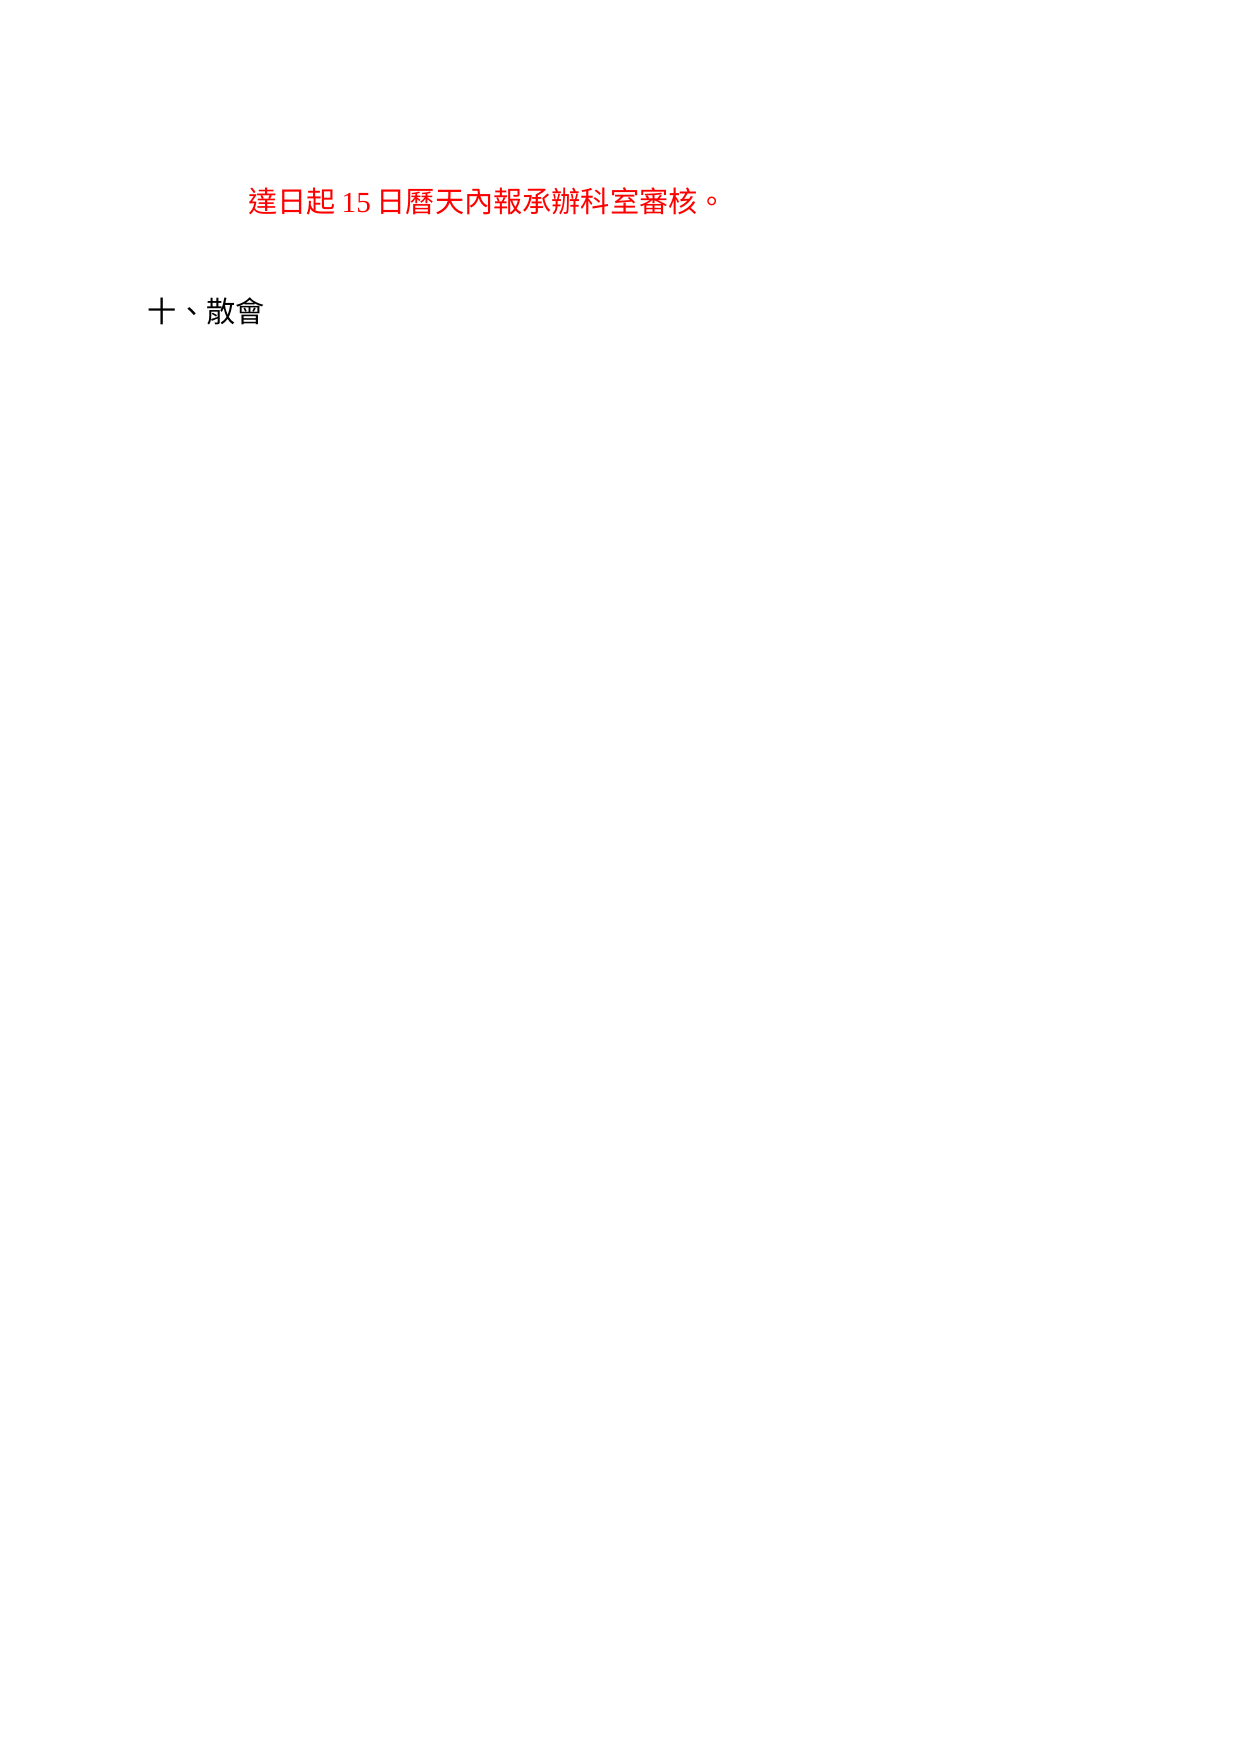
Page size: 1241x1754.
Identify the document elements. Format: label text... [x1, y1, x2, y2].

text 達日起15日曆天內報承辦科室審核。 [218, 158, 1092, 220]
text 十、散會 [148, 289, 1092, 331]
